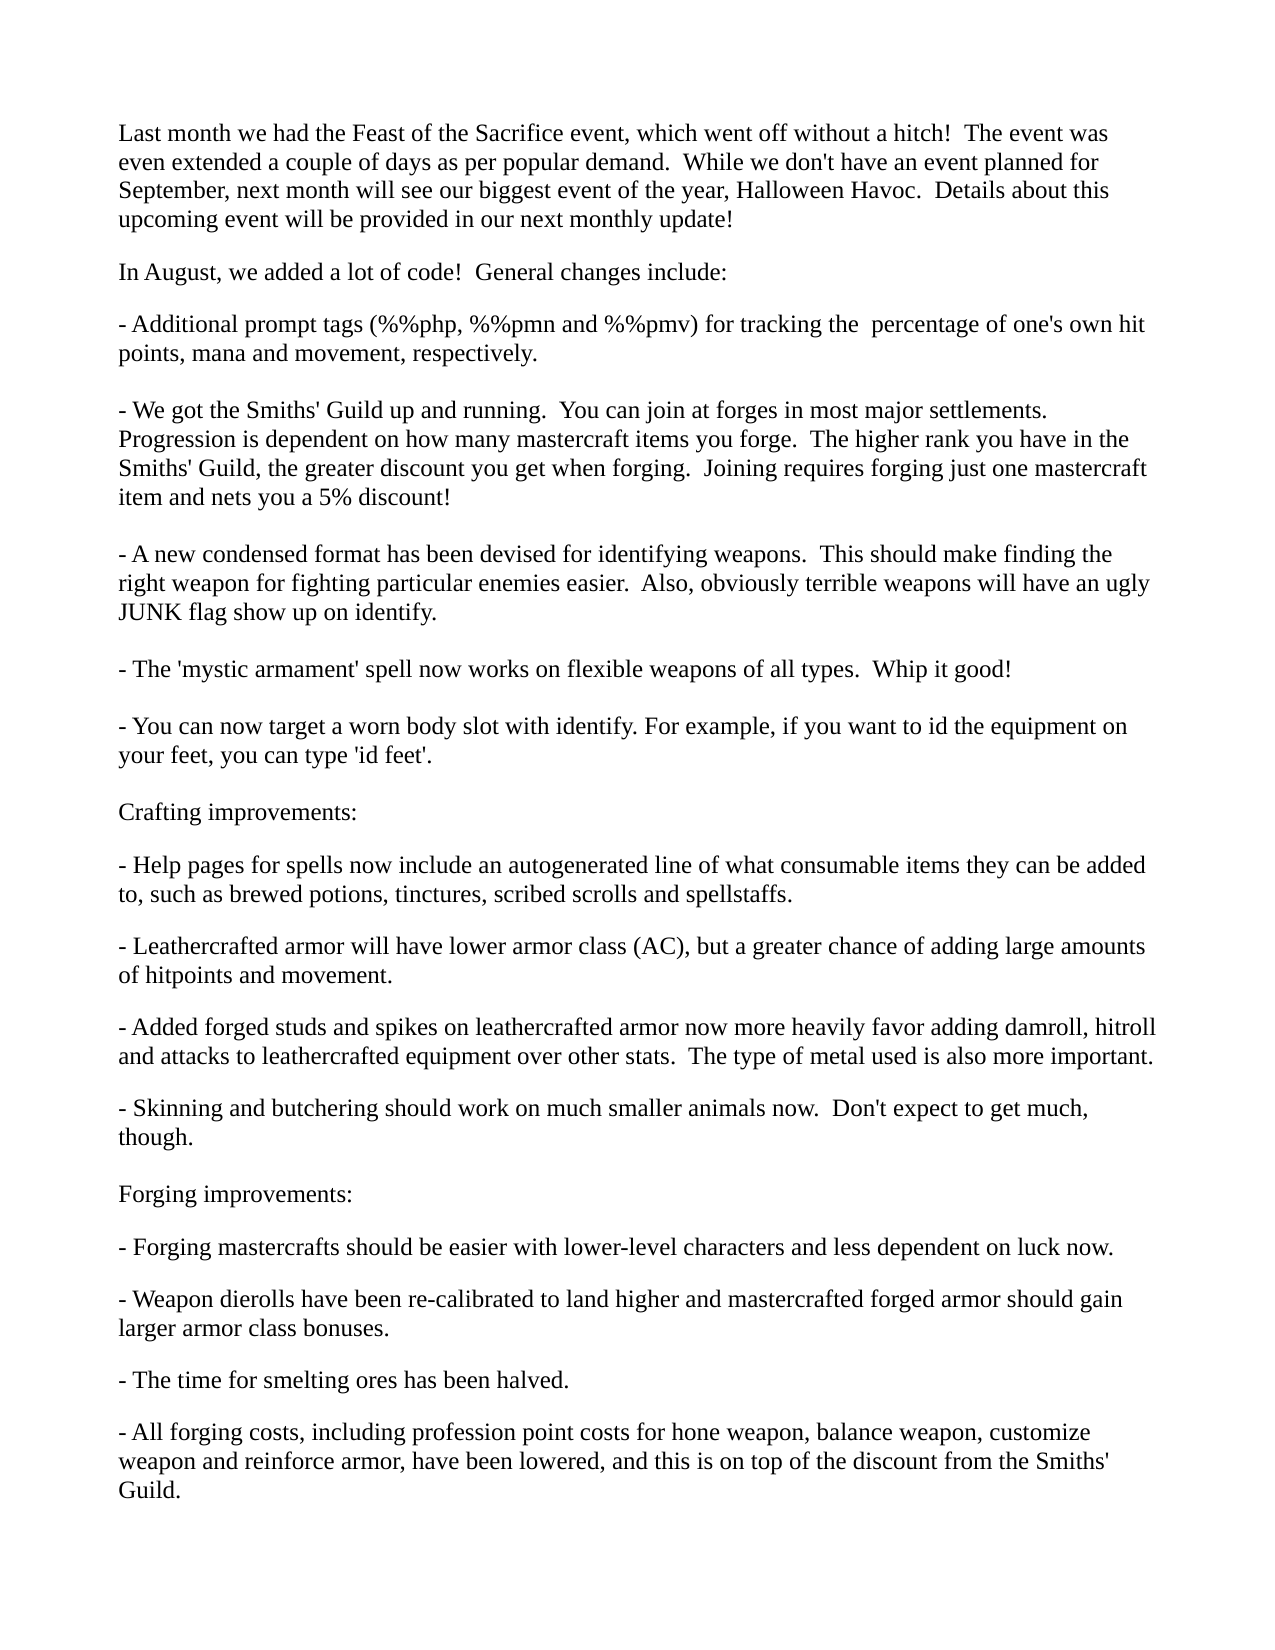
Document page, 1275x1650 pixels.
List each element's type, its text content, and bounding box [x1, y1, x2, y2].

text - All forging costs, including profession point costs for hone weapon, balance weapon, customize weapon and reinforce armor, have been lowered, and this is on top of the discount from the Smiths' Guild. [118, 1417, 1157, 1504]
text - Help pages for spells now include an autogenerated line of what consumable items they can be added to, such as brewed potions, tinctures, scribed scrolls and spellstaffs. [118, 850, 1157, 907]
text In August, we added a lot of code! General changes include: [118, 257, 1157, 286]
text - We got the Smiths' Guild up and running. You can join at forges in most major settlements. Progression is dependent on how many mastercraft items you forge. The higher rank you have in the Smiths' Guild, the greater discount you get when forging. Joining requires forging just one mastercraft item and nets you a 5% discount! [118, 395, 1157, 510]
text - The time for smelting ores has been halved. [118, 1365, 1157, 1394]
text Crafting improvements: [118, 797, 1157, 826]
text - Leathercrafted armor will have lower armor class (AC), but a greater chance of adding large amounts of hitpoints and movement. [118, 931, 1157, 988]
text - Forging mastercrafts should be easier with lower-level characters and less dependent on luck now. [118, 1232, 1157, 1260]
text - Added forged studs and spikes on leathercrafted armor now more heavily favor adding damroll, hitroll and attacks to leathercrafted equipment over other stats. The type of metal used is also more important. [118, 1012, 1157, 1070]
text - Skinning and butchering should work on much smaller animals now. Don't expect to get much, though. [118, 1093, 1157, 1151]
text Last month we had the Feast of the Sacrifice event, which went off without a hitch! The event was even extended a couple of days as per popular demand. While we don't have an event planned for September, next month will see our biggest event of the year, Halloween Havoc. Details about this upcoming event will be provided in our next monthly update! [118, 118, 1157, 233]
text - A new condensed format has been devised for identifying weapons. This should make finding the right weapon for fighting particular enemies easier. Also, obviously terrible weapons will have an ugly JUNK flag show up on identify. [118, 539, 1157, 625]
text - You can now target a worn body slot with identify. For example, if you want to id the equipment on your feet, you can type 'id feet'. [118, 711, 1157, 769]
text - The 'mystic armament' spell now works on flexible weapons of all types. Whip it good! [118, 654, 1157, 682]
text Forging improvements: [118, 1179, 1157, 1208]
text - Additional prompt tags (%%php, %%pmn and %%pmv) for tracking the percentage of one's own hit points, mana and movement, respectively. [118, 309, 1157, 367]
text - Weapon dierolls have been re-calibrated to land higher and mastercrafted forged armor should gain larger armor class bonuses. [118, 1284, 1157, 1341]
